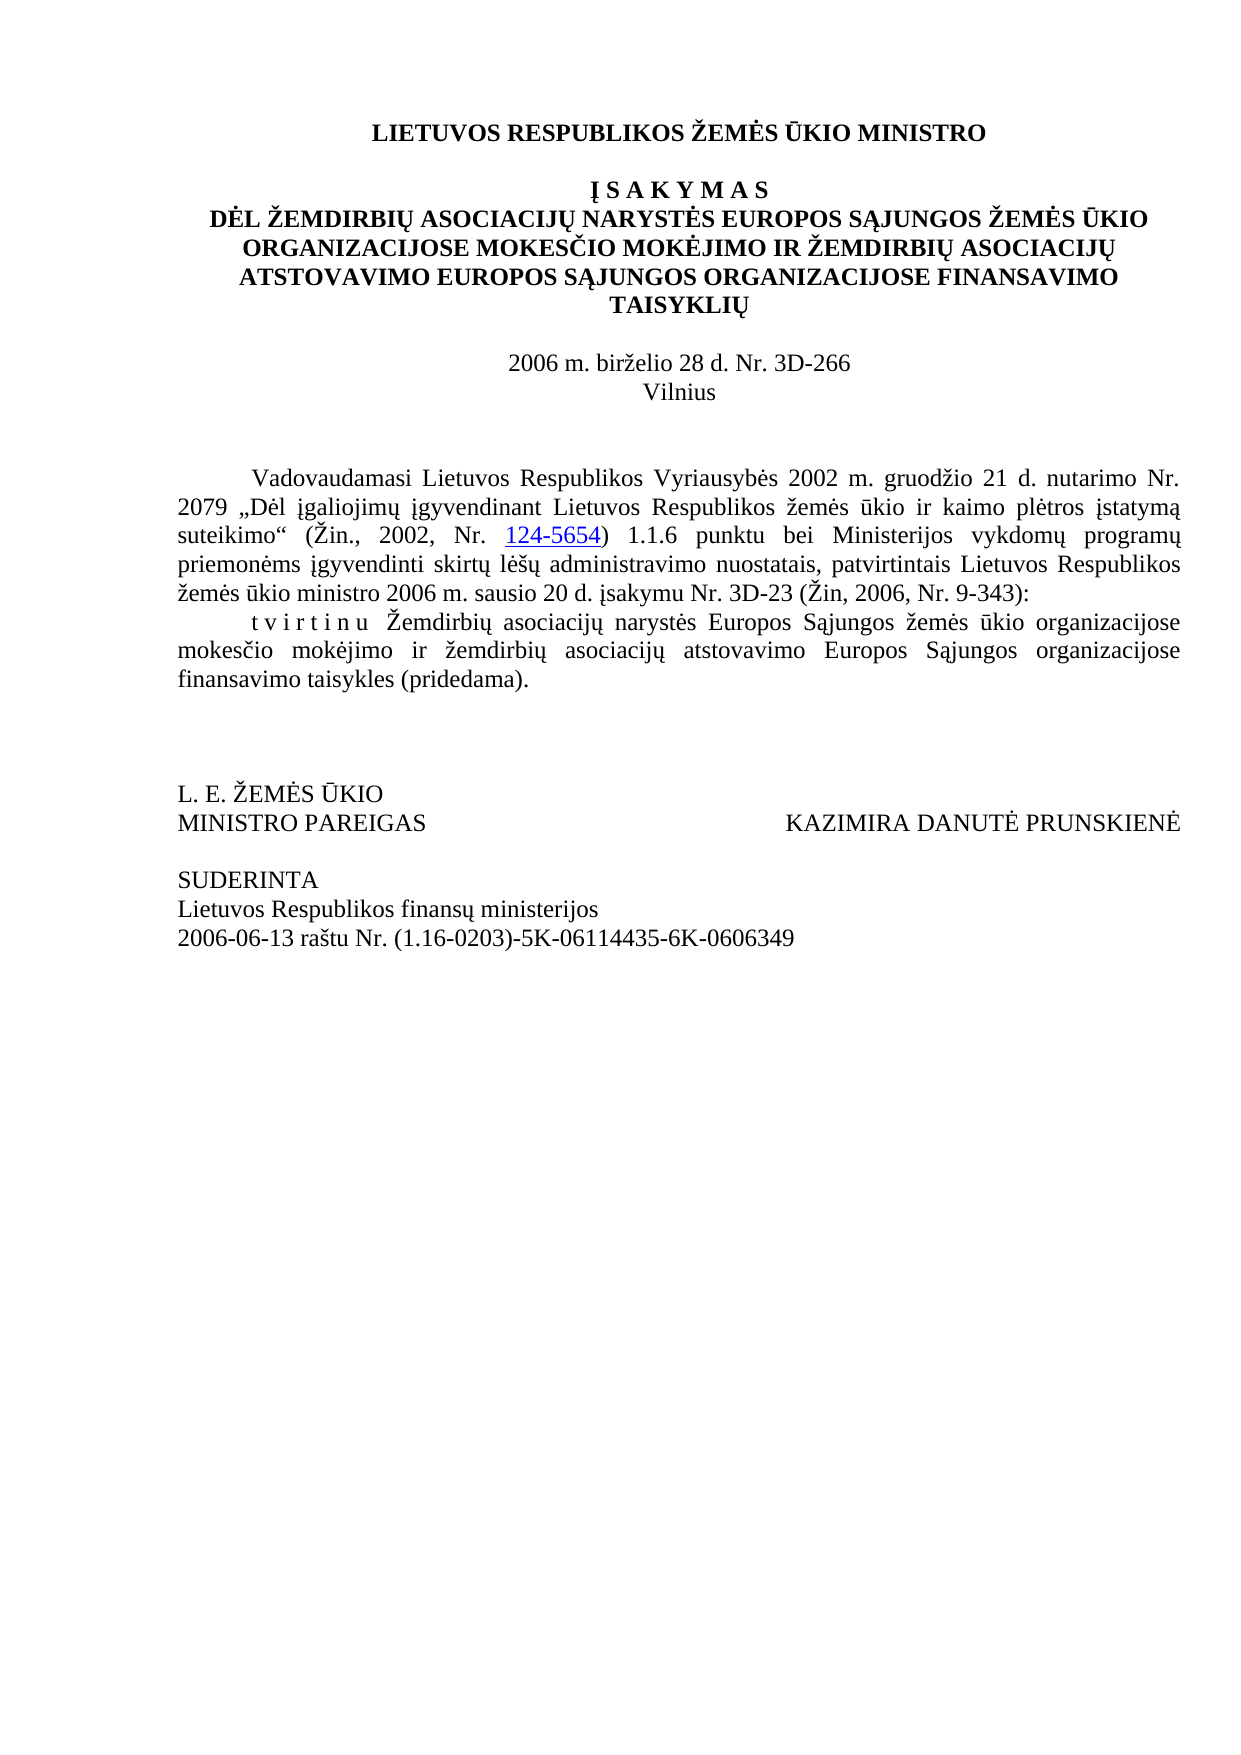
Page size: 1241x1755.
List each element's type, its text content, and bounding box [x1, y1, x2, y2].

text L. E. ŽEMĖS ŪKIO [177, 779, 1181, 808]
text 2006-06-13 raštu Nr. (1.16-0203)-5K-06114435-6K-0606349 [177, 923, 1181, 952]
text Vadovaudamasi Lietuvos Respublikos Vyriausybės 2002 m. gruodžio 21 d. nutarimo Nr. 2079 „Dėl įgaliojimų įgyvendinant Lietuvos Respublikos žemės ūkio ir kaimo plėtros įstatymą suteikimo“ (Žin., 2002, Nr. 124-5654) 1.1.6 punktu bei Ministerijos vykdomų programų priemonėms įgyvendinti skirtų lėšų administravimo nuostatais, patvirtintais Lietuvos Respublikos žemės ūkio ministro 2006 m. sausio 20 d. įsakymu Nr. 3D-23 (Žin, 2006, Nr. 9-343): [177, 463, 1181, 607]
text SUDERINTA [177, 866, 1181, 894]
text 2006 m. birželio 28 d. Nr. 3D-266 [177, 348, 1181, 377]
text tvirtinu Žemdirbių asociacijų narystės Europos Sąjungos žemės ūkio organizacijose mokesčio mokėjimo ir žemdirbių asociacijų atstovavimo Europos Sąjungos organizacijose finansavimo taisykles (pridedama). [177, 607, 1181, 693]
text Į S A K Y M A S [177, 176, 1181, 204]
text Vilnius [177, 377, 1181, 406]
text MINISTRO PAREIGAS KAZIMIRA DANUTĖ PRUNSKIENĖ [177, 808, 1181, 837]
text DĖL ŽEMDIRBIŲ ASOCIACIJŲ NARYSTĖS EUROPOS SĄJUNGOS ŽEMĖS ŪKIO ORGANIZACIJOSE MOKESČIO MOKĖJIMO IR ŽEMDIRBIŲ ASOCIACIJŲ ATSTOVAVIMO EUROPOS SĄJUNGOS ORGANIZACIJOSE FINANSAVIMO TAISYKLIŲ [177, 204, 1181, 319]
text Lietuvos Respublikos finansų ministerijos [177, 894, 1181, 923]
text LIETUVOS RESPUBLIKOS ŽEMĖS ŪKIO MINISTRO [177, 118, 1181, 147]
